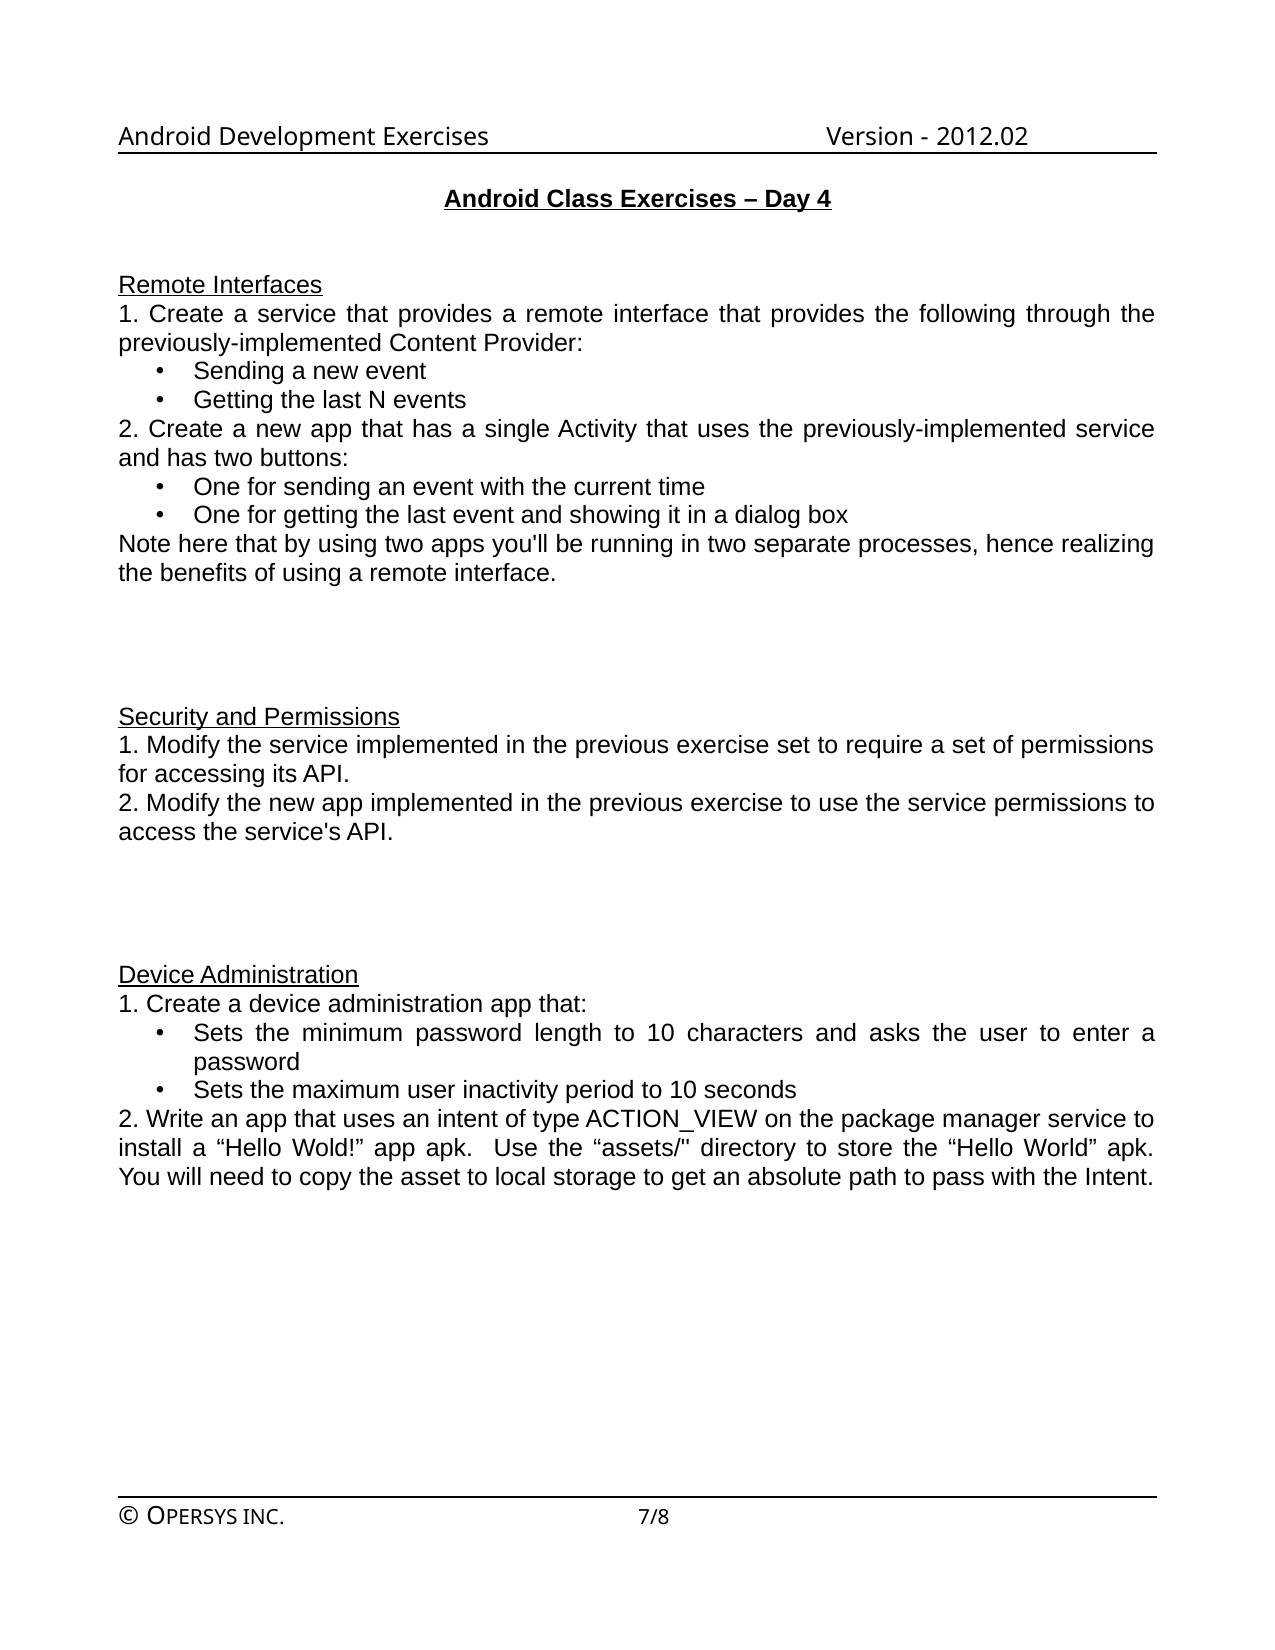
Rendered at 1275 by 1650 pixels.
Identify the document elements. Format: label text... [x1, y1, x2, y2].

list Sending a new event [156, 356, 1157, 385]
text 1. Create a device administration app that: [118, 989, 1157, 1018]
text Android Class Exercises – Day 4 [118, 184, 1157, 212]
list Sets the minimum password length to 10 characters and asks the user to enter a password [156, 1018, 1157, 1076]
text Security and Permissions [118, 702, 1157, 730]
list Getting the last N events [156, 385, 1157, 414]
text 2. Write an app that uses an intent of type ACTION_VIEW on the package manager service to install a “Hello Wold!” app apk. Use the “assets/'' directory to store the “Hello World” apk. You will need to copy the asset to local storage to get an absolute path to pass with the Intent. [118, 1104, 1157, 1191]
text Note here that by using two apps you'll be running in two separate processes, hence realizing the benefits of using a remote interface. [118, 529, 1157, 587]
list One for getting the last event and showing it in a dialog box [156, 500, 1157, 529]
list One for sending an event with the current time [156, 471, 1157, 500]
text 2. Modify the new app implemented in the previous exercise to use the service permissions to access the service's API. [118, 788, 1157, 845]
text Device Administration [118, 960, 1157, 989]
text Remote Interfaces [118, 270, 1157, 299]
list Sets the maximum user inactivity period to 10 seconds [156, 1076, 1157, 1104]
text 1. Modify the service implemented in the previous exercise set to require a set of permissions for accessing its API. [118, 730, 1157, 788]
text 1. Create a service that provides a remote interface that provides the following through the previously-implemented Content Provider: [118, 299, 1157, 356]
text 2. Create a new app that has a single Activity that uses the previously-implemented service and has two buttons: [118, 414, 1157, 471]
